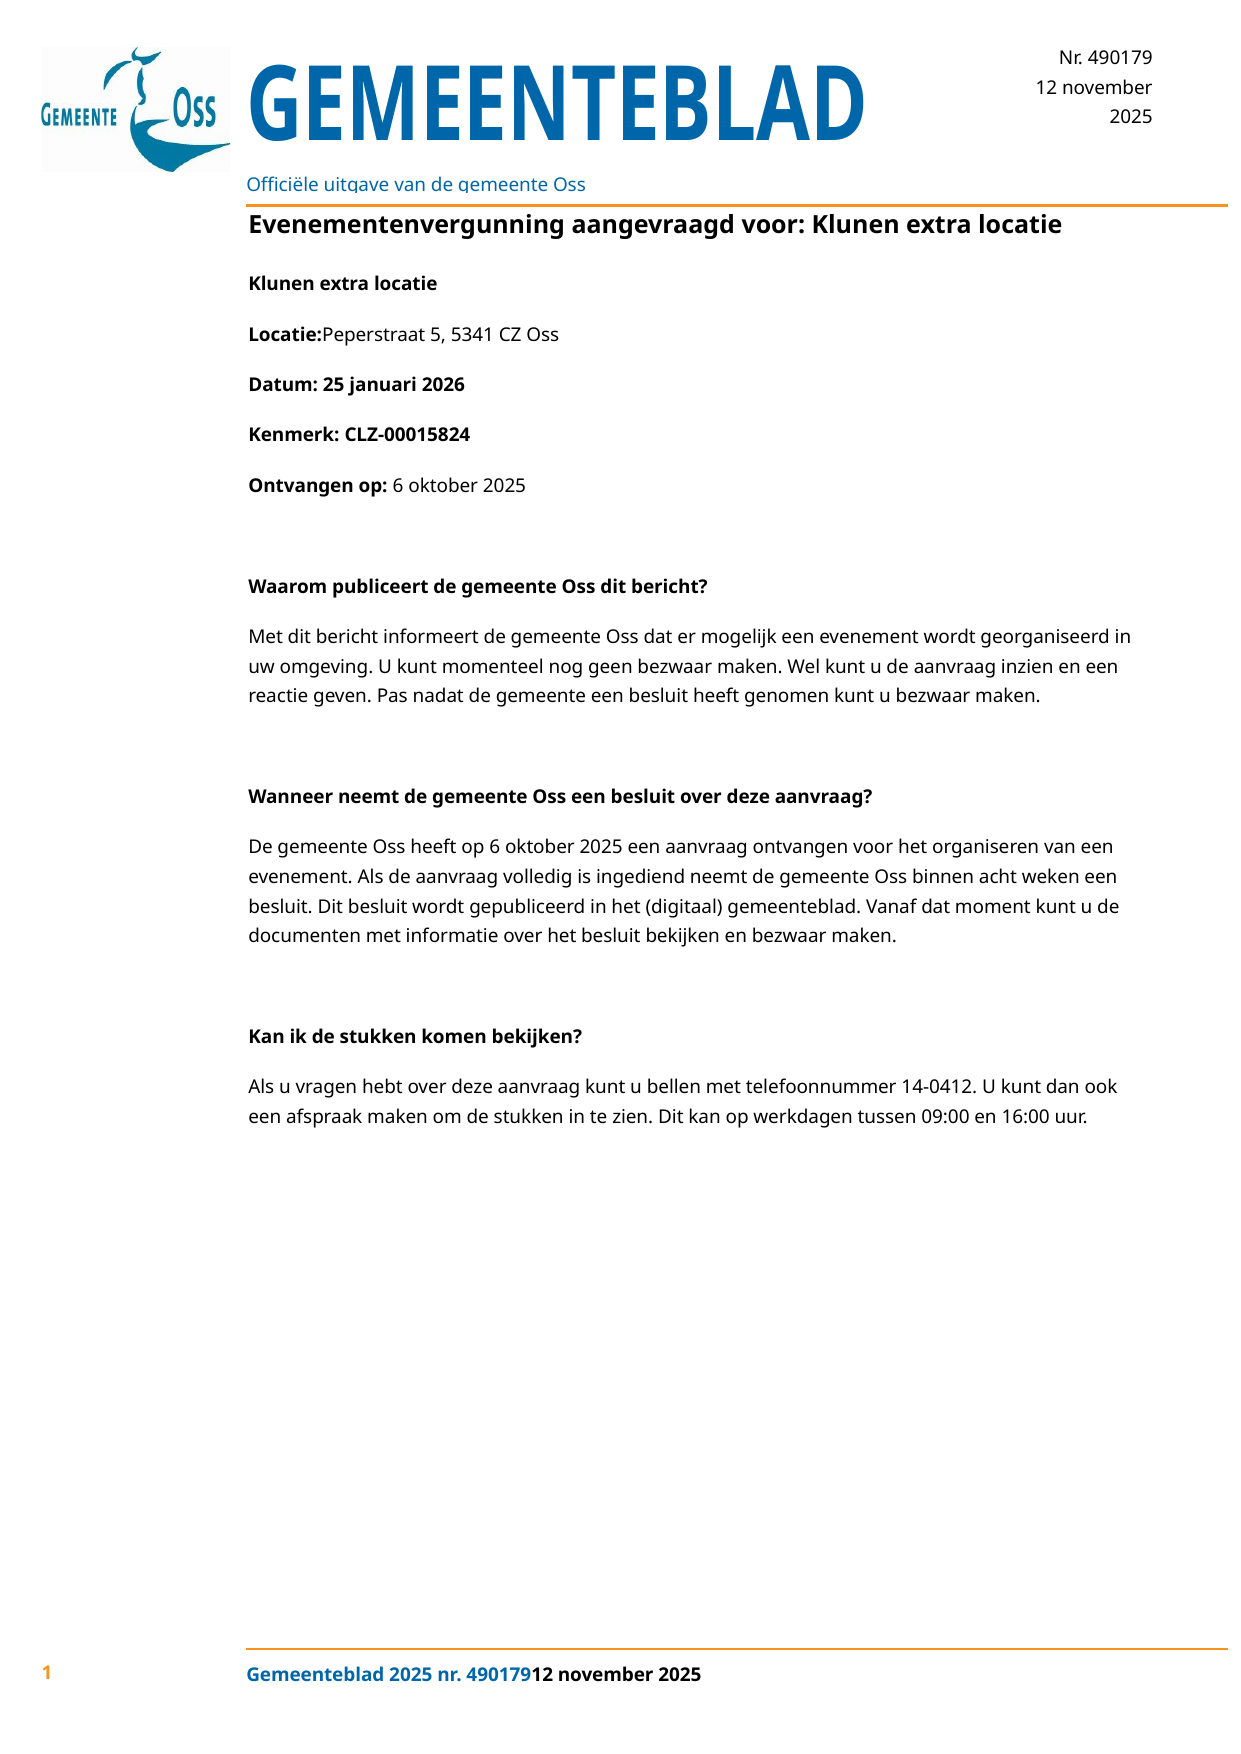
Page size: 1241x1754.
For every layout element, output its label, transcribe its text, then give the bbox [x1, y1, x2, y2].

text Met dit bericht informeert de gemeente Oss dat er mogelijk een evenement wordt georganiseerd in uw omgeving. U kunt momenteel nog geen bezwaar maken. Wel kunt u de aanvraag inzien en een reactie geven. Pas nadat de gemeente een besluit heeft genomen kunt u bezwaar maken. [248, 623, 1152, 708]
text Ontvangen op: 6 oktober 2025 [248, 472, 1152, 498]
text Als u vragen hebt over deze aanvraag kunt u bellen met telefoonnummer 14-0412. U kunt dan ook een afspraak maken om de stukken in te zien. Dit kan op werkdagen tussen 09:00 en 16:00 uur. [248, 1074, 1152, 1129]
text Locatie:Peperstraat 5, 5341 CZ Oss [248, 321, 1152, 346]
picture [41, 47, 231, 172]
text Kan ik de stukken komen bekijken? [248, 1023, 1152, 1049]
text Evenementenvergunning aangevraagd voor: Klunen extra locatie [248, 207, 1152, 241]
text De gemeente Oss heeft op 6 oktober 2025 een aanvraag ontvangen voor het organiseren van een evenement. Als de aanvraag volledig is ingediend neemt de gemeente Oss binnen acht weken een besluit. Dit besluit wordt gepubliceerd in het (digitaal) gemeenteblad. Vanaf dat moment kunt u de documenten met informatie over het besluit bekijken en bezwaar maken. [248, 834, 1152, 948]
text Datum: 25 januari 2026 [248, 371, 1152, 397]
text Waarom publiceert de gemeente Oss dit bericht? [248, 573, 1152, 598]
text Klunen extra locatie [248, 270, 1152, 296]
text Kenmerk: CLZ-00015824 [248, 422, 1152, 447]
text Wanneer neemt de gemeente Oss een besluit over deze aanvraag? [248, 783, 1152, 809]
